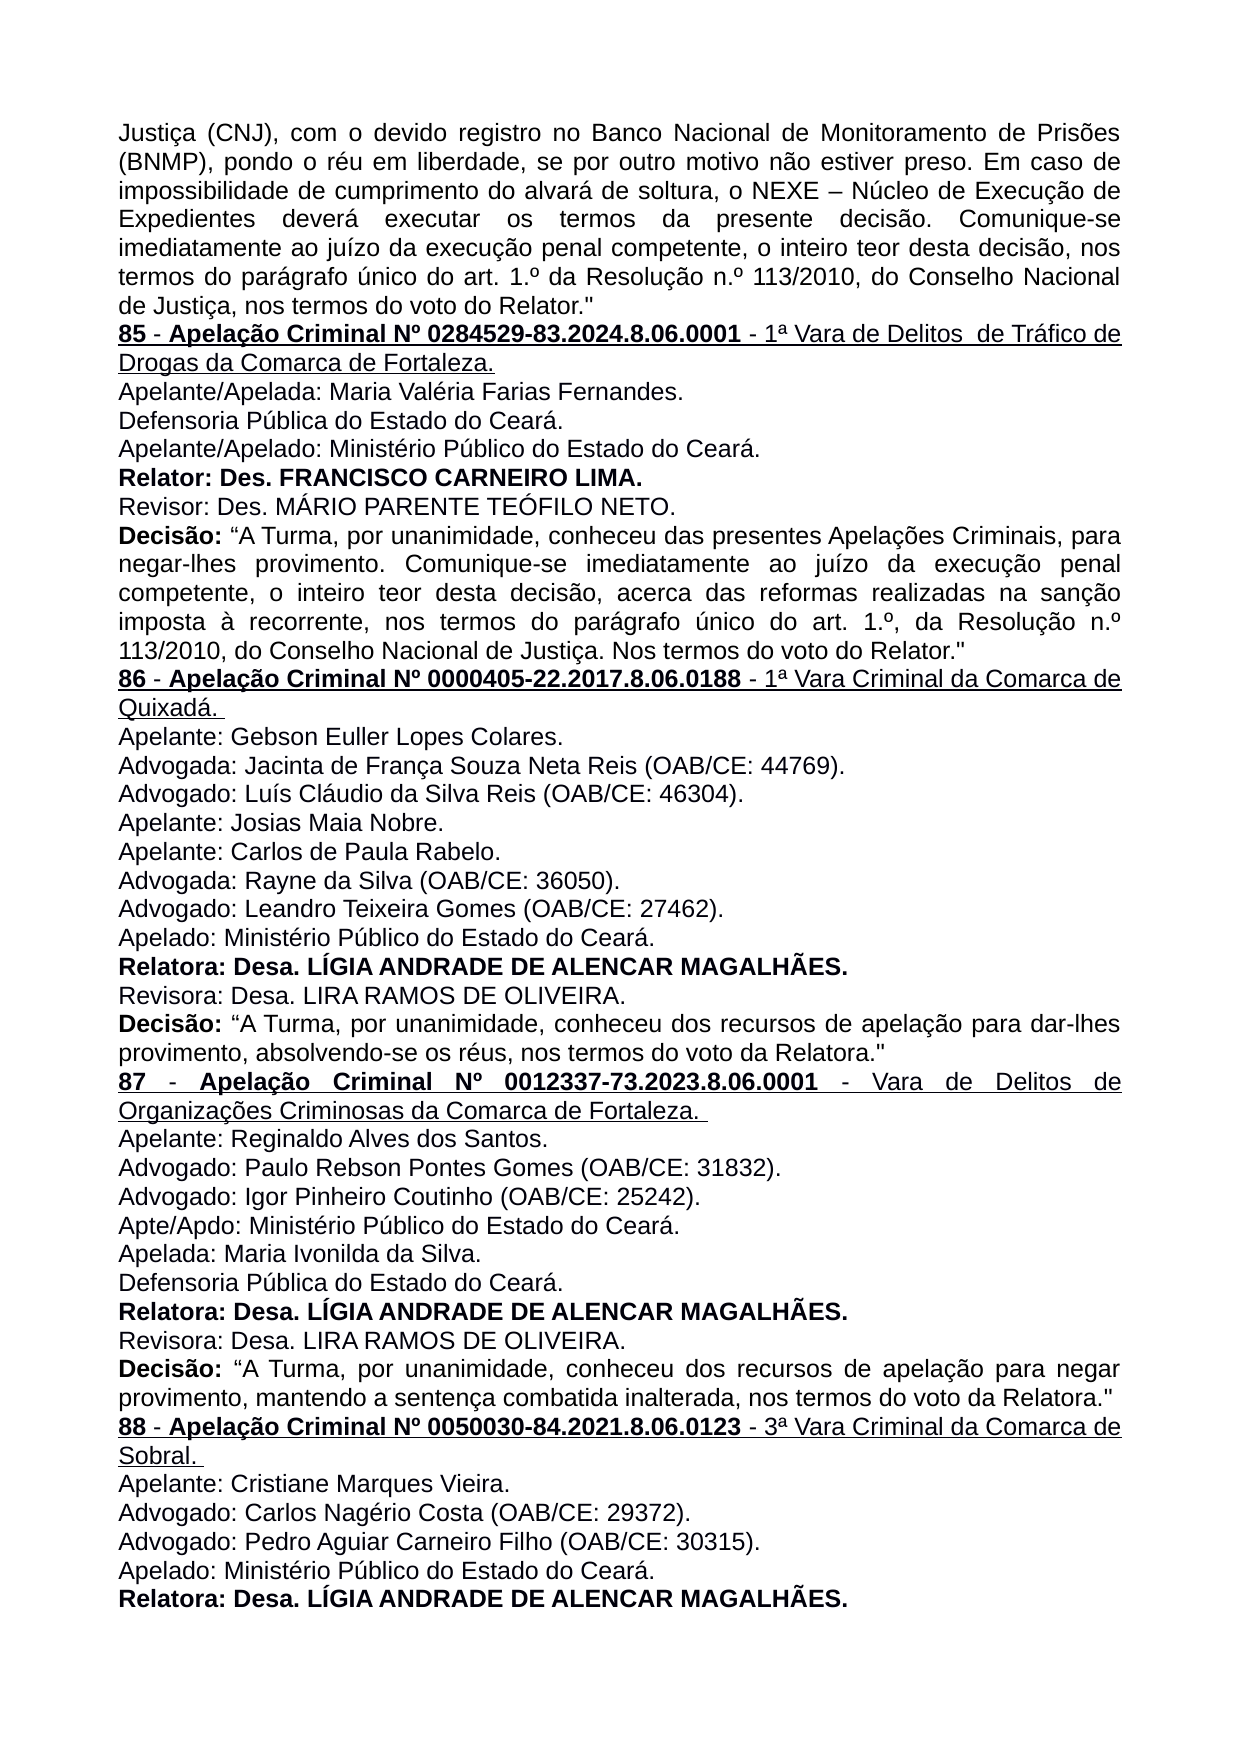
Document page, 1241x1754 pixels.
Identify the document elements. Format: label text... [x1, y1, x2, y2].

text Drogas da Comarca de Fortaleza. [118, 346, 1122, 377]
text Apelante: Josias Maia Nobre. [118, 808, 1122, 837]
text Sobral. [118, 1438, 1122, 1469]
text Advogado: Paulo Rebson Pontes Gomes (OAB/CE: 31832). [118, 1153, 1122, 1182]
text Apelado: Ministério Público do Estado do Ceará. [118, 1556, 1122, 1584]
text Advogado: Igor Pinheiro Coutinho (OAB/CE: 25242). [118, 1182, 1122, 1211]
text 86 - Apelação Criminal Nº 0000405-22.2017.8.06.0188 - 1ª Vara Criminal da Comarca de [118, 664, 1122, 689]
text Revisor: Des. MÁRIO PARENTE TEÓFILO NETO. [118, 492, 1122, 521]
text Quixadá. [118, 691, 1122, 722]
text Apelante: Reginaldo Alves dos Santos. [118, 1124, 1122, 1153]
text Advogado: Luís Cláudio da Silva Reis (OAB/CE: 46304). [118, 779, 1122, 808]
text 88 - Apelação Criminal Nº 0050030-84.2021.8.06.0123 - 3ª Vara Criminal da Comarca de [118, 1412, 1122, 1437]
text 85 - Apelação Criminal Nº 0284529-83.2024.8.06.0001 - 1ª Vara de Delitos de Tráfico de [118, 319, 1122, 344]
text Organizações Criminosas da Comarca de Fortaleza. [118, 1093, 1122, 1124]
text Relator: Des. FRANCISCO CARNEIRO LIMA. [118, 463, 1122, 492]
text Decisão: “A Turma, por unanimidade, conheceu dos recursos de apelação para negar provimento, mantendo a sentença combatida inalterada, nos termos do voto da Relatora." [118, 1354, 1122, 1412]
text Apelante: Gebson Euller Lopes Colares. [118, 722, 1122, 751]
text Revisora: Desa. LIRA RAMOS DE OLIVEIRA. [118, 981, 1122, 1009]
text Apte/Apdo: Ministério Público do Estado do Ceará. [118, 1211, 1122, 1239]
text Defensoria Pública do Estado do Ceará. [118, 406, 1122, 434]
text 87 - Apelação Criminal Nº 0012337-73.2023.8.06.0001 - Vara de Delitos de [118, 1067, 1122, 1092]
text Advogada: Rayne da Silva (OAB/CE: 36050). [118, 866, 1122, 894]
text Relatora: Desa. LÍGIA ANDRADE DE ALENCAR MAGALHÃES. [118, 952, 1122, 981]
text Apelante/Apelado: Ministério Público do Estado do Ceará. [118, 434, 1122, 463]
text Apelada: Maria Ivonilda da Silva. [118, 1239, 1122, 1268]
text Apelante: Cristiane Marques Vieira. [118, 1469, 1122, 1498]
text Advogado: Carlos Nagério Costa (OAB/CE: 29372). [118, 1498, 1122, 1527]
text Relatora: Desa. LÍGIA ANDRADE DE ALENCAR MAGALHÃES. [118, 1297, 1122, 1326]
text Advogada: Jacinta de França Souza Neta Reis (OAB/CE: 44769). [118, 751, 1122, 779]
text Apelante: Carlos de Paula Rabelo. [118, 837, 1122, 866]
text Revisora: Desa. LIRA RAMOS DE OLIVEIRA. [118, 1326, 1122, 1354]
text Decisão: “A Turma, por unanimidade, conheceu dos recursos de apelação para dar-lhes provimento, absolvendo-se os réus, nos termos do voto da Relatora." [118, 1009, 1122, 1067]
text Decisão: “A Turma, por unanimidade, conheceu das presentes Apelações Criminais, para negar-lhes provimento. Comunique-se imediatamente ao juízo da execução penal competente, o inteiro teor desta decisão, acerca das reformas realizadas na sanção imposta à recorrente, nos termos do parágrafo único do art. 1.º, da Resolução n.º 113/2010, do Conselho Nacional de Justiça. Nos termos do voto do Relator." [118, 521, 1122, 664]
text Relatora: Desa. LÍGIA ANDRADE DE ALENCAR MAGALHÃES. [118, 1584, 1122, 1613]
text Justiça (CNJ), com o devido registro no Banco Nacional de Monitoramento de Prisões (BNMP), pondo o réu em liberdade, se por outro motivo não estiver preso. Em caso de impossibilidade de cumprimento do alvará de soltura, o NEXE – Núcleo de Execução de Expedientes deverá executar os termos da presente decisão. Comunique-se imediatamente ao juízo da execução penal competente, o inteiro teor desta decisão, nos termos do parágrafo único do art. 1.º da Resolução n.º 113/2010, do Conselho Nacional de Justiça, nos termos do voto do Relator." [118, 118, 1122, 319]
text Advogado: Leandro Teixeira Gomes (OAB/CE: 27462). [118, 894, 1122, 923]
text Defensoria Pública do Estado do Ceará. [118, 1268, 1122, 1297]
text Advogado: Pedro Aguiar Carneiro Filho (OAB/CE: 30315). [118, 1527, 1122, 1556]
text Apelante/Apelada: Maria Valéria Farias Fernandes. [118, 377, 1122, 406]
text Apelado: Ministério Público do Estado do Ceará. [118, 923, 1122, 952]
